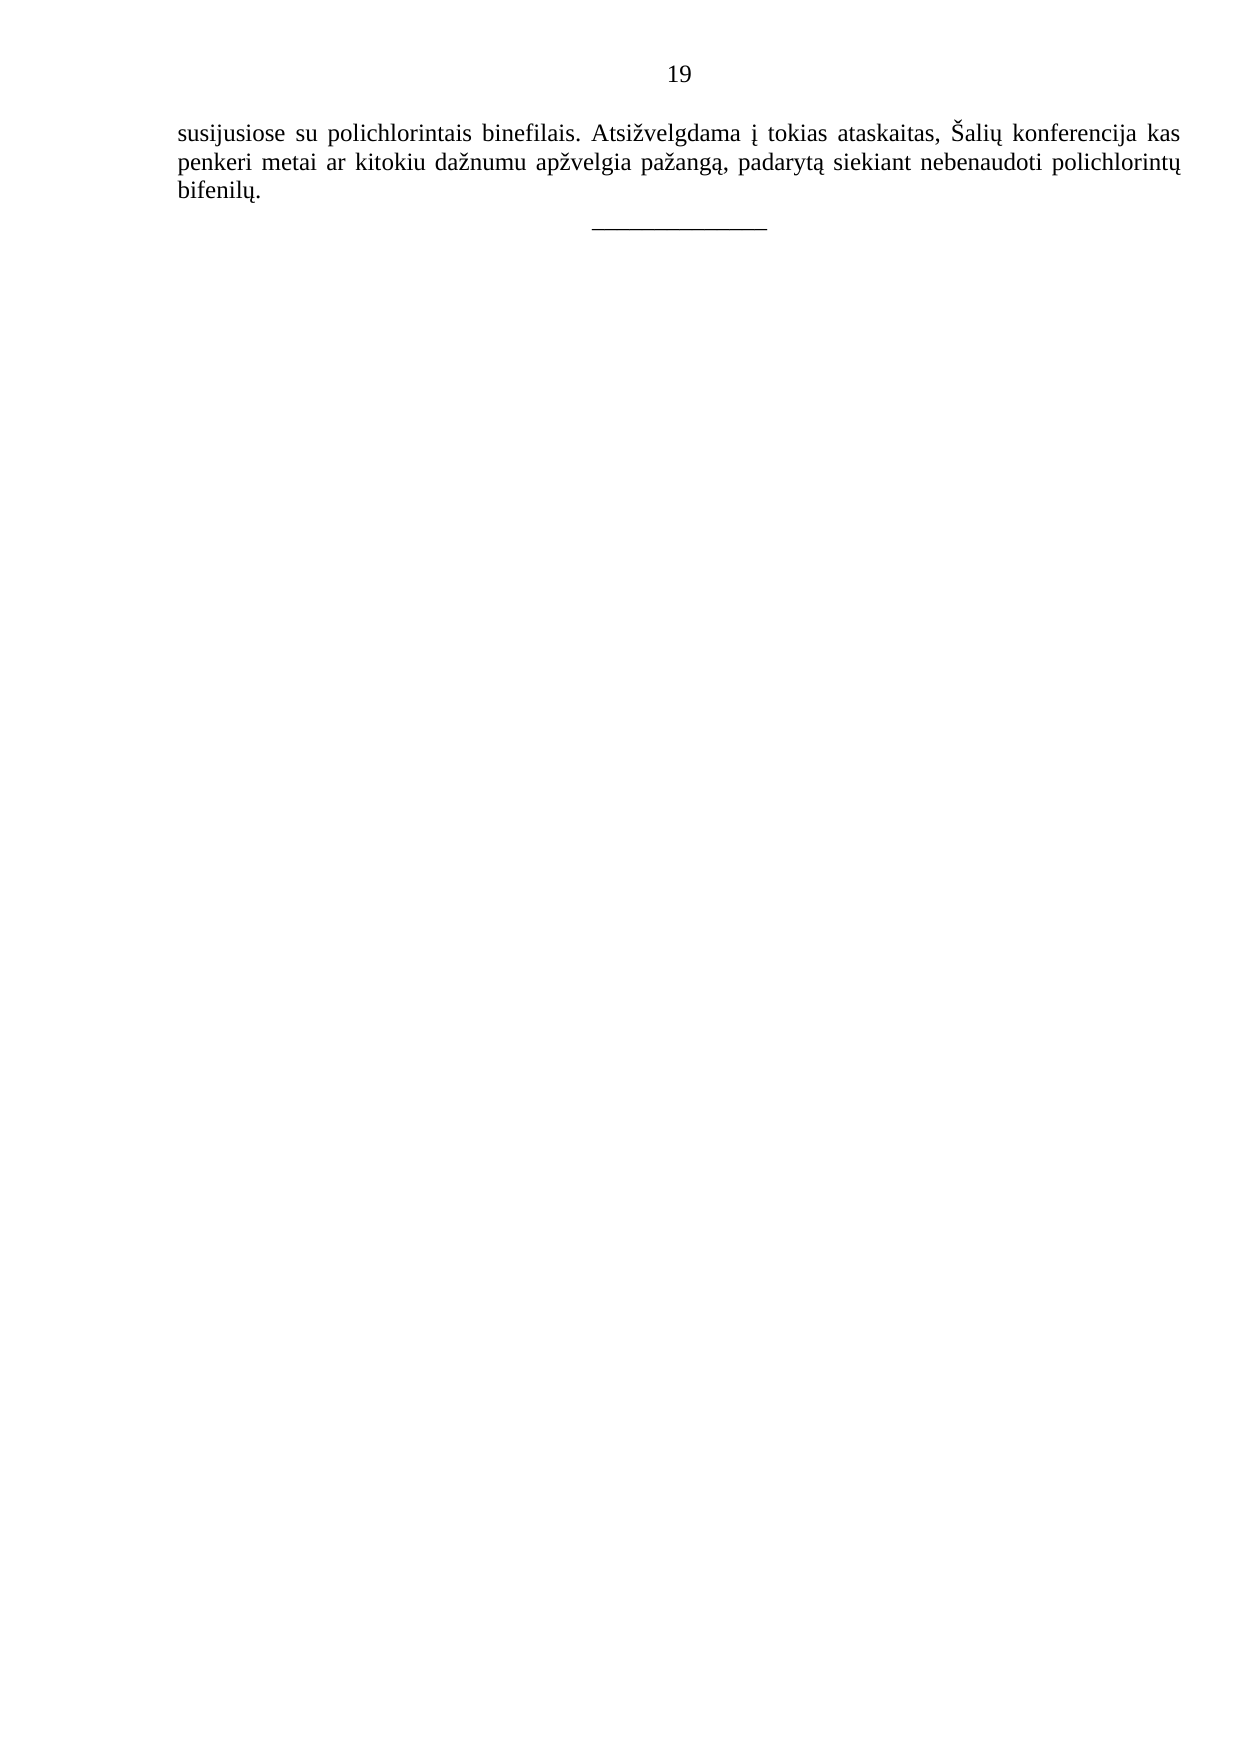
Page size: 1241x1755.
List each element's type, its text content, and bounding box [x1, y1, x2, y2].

text ______________ [177, 204, 1181, 233]
text susijusiose su polichlorintais binefilais. Atsižvelgdama į tokias ataskaitas, Šalių konferencija kas penkeri metai ar kitokiu dažnumu apžvelgia pažangą, padarytą siekiant nebenaudoti polichlorintų bifenilų. [177, 118, 1181, 204]
